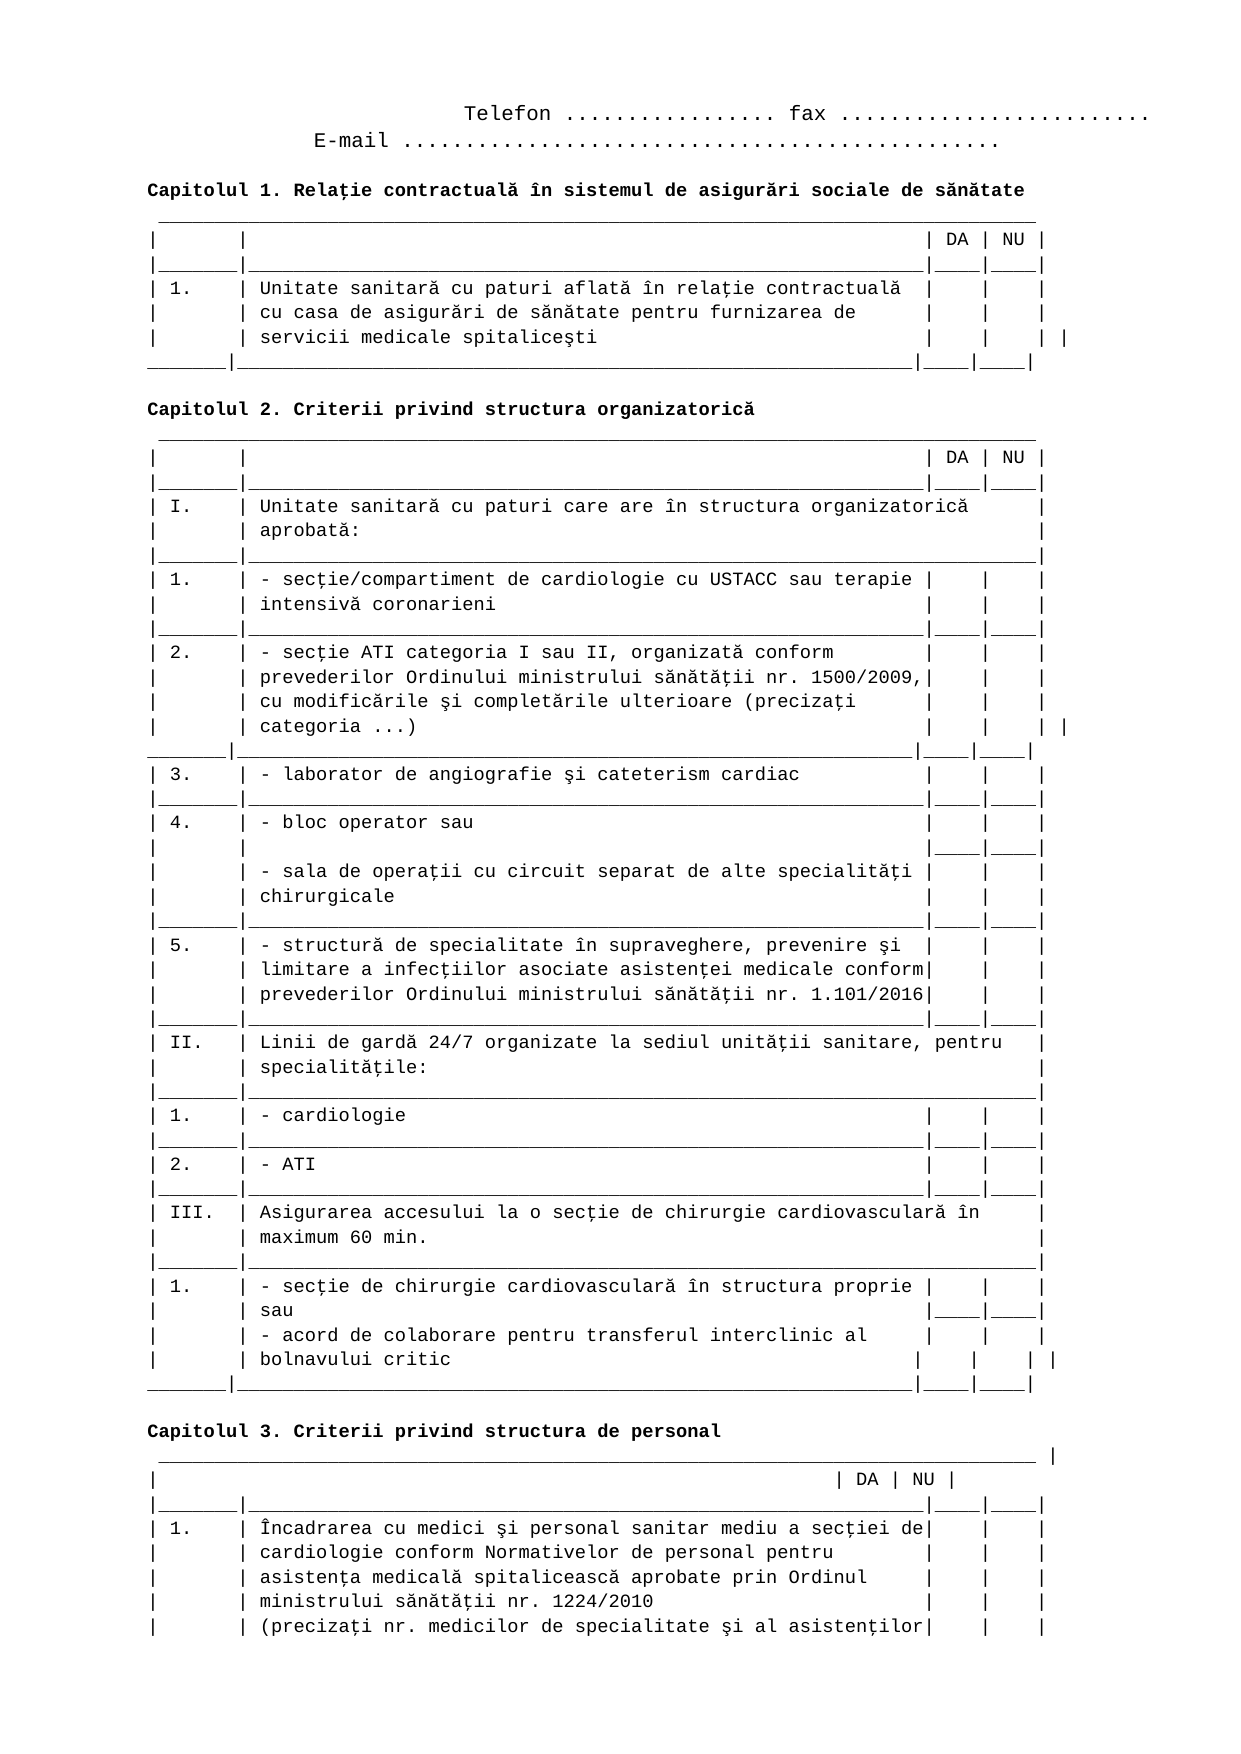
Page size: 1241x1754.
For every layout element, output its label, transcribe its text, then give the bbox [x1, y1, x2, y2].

text | | limitare a infecţiilor asociate asistenţei medicale conform| | | [147, 960, 1122, 981]
text Telefon ................. fax ......................... E-mail ................................................ [147, 103, 1180, 154]
text | | aprobată: | [147, 521, 1122, 542]
text | | bolnavului critic | | | |_______|____________________________________________________________|____|____| [147, 1350, 1083, 1395]
text | 1. | - cardiologie | | | [147, 1106, 1122, 1127]
text | | prevederilor Ordinului ministrului sănătăţii nr. 1500/2009,| | | [147, 668, 1122, 689]
text | | ministrului sănătăţii nr. 1224/2010 | | | [147, 1592, 1122, 1613]
text | | servicii medicale spitaliceşti | | | |_______|____________________________________________________________|____|____| [147, 328, 1083, 373]
text ______________________________________________________________________________ | | | DA | NU | [147, 1446, 1083, 1491]
text ______________________________________________________________________________ [147, 205, 1180, 227]
text |_______|____________________________________________________________|____|____| [147, 1179, 1083, 1200]
text | 1. | Unitate sanitară cu paturi aflată în relaţie contractuală | | | [147, 279, 1122, 300]
text | | asistenţa medicală spitalicească aprobate prin Ordinul | | | [147, 1567, 1122, 1589]
text Capitolul 1. Relaţie contractuală în sistemul de asigurări sociale de sănătate [147, 181, 1180, 202]
text | | - sala de operaţii cu circuit separat de alte specialităţi | | | [147, 862, 1122, 883]
text |_______|____________________________________________________________|____|____| [147, 472, 1083, 494]
text | | - acord de colaborare pentru transferul interclinic al | | | [147, 1326, 1122, 1347]
text | | chirurgicale | | | [147, 887, 1122, 908]
text | | cardiologie conform Normativelor de personal pentru | | | [147, 1543, 1122, 1564]
text | 3. | - laborator de angiografie şi cateterism cardiac | | | [147, 764, 1122, 786]
text |_______|____________________________________________________________|____|____| [147, 254, 1083, 276]
text |_______|______________________________________________________________________| [147, 546, 1083, 567]
text Capitolul 3. Criterii privind structura de personal [147, 1422, 1180, 1443]
text | | categoria ...) | | | |_______|____________________________________________________________|____|____| [147, 717, 1083, 762]
text | 2. | - secţie ATI categoria I sau II, organizată conform | | | [147, 643, 1122, 664]
text |_______|____________________________________________________________|____|____| [147, 1009, 1083, 1030]
text | | sau |____|____| [147, 1301, 1122, 1322]
text | | prevederilor Ordinului ministrului sănătăţii nr. 1.101/2016| | | [147, 984, 1122, 1006]
text | I. | Unitate sanitară cu paturi care are în structura organizatorică | [147, 497, 1122, 518]
text | 4. | - bloc operator sau | | | [147, 813, 1122, 834]
text | | cu casa de asigurări de sănătate pentru furnizarea de | | | [147, 303, 1122, 324]
text | 5. | - structură de specialitate în supraveghere, prevenire şi | | | [147, 935, 1122, 957]
text |_______|____________________________________________________________|____|____| [147, 911, 1083, 932]
text | II. | Linii de gardă 24/7 organizate la sediul unităţii sanitare, pentru | [147, 1033, 1122, 1054]
text | | cu modificările şi completările ulterioare (precizaţi | | | [147, 692, 1122, 713]
text Capitolul 2. Criterii privind structura organizatorică [147, 399, 1180, 421]
text | 1. | - secţie/compartiment de cardiologie cu USTACC sau terapie | | | [147, 570, 1122, 591]
text ______________________________________________________________________________ [147, 424, 1083, 445]
text | 1. | Încadrarea cu medici şi personal sanitar mediu a secţiei de| | | [147, 1518, 1122, 1540]
text | 1. | - secţie de chirurgie cardiovasculară în structura proprie | | | [147, 1277, 1122, 1298]
text |_______|______________________________________________________________________| [147, 1082, 1083, 1103]
text | | specialităţile: | [147, 1057, 1083, 1079]
text |_______|____________________________________________________________|____|____| [147, 789, 1083, 810]
text | | (precizaţi nr. medicilor de specialitate şi al asistenţilor| | | [147, 1616, 1122, 1638]
text | | | DA | NU | [147, 448, 1083, 469]
text | | |____|____| [147, 838, 1083, 859]
text | | | DA | NU | [147, 230, 1122, 251]
text | | intensivă coronarieni | | | [147, 594, 1122, 616]
text | | maximum 60 min. | [147, 1228, 1122, 1249]
text |_______|____________________________________________________________|____|____| [147, 619, 1083, 640]
text |_______|____________________________________________________________|____|____| [147, 1494, 1083, 1516]
text | 2. | - ATI | | | [147, 1155, 1083, 1176]
text | III. | Asigurarea accesului la o secţie de chirurgie cardiovasculară în | [147, 1203, 1122, 1224]
text |_______|______________________________________________________________________| [147, 1252, 1083, 1273]
text |_______|____________________________________________________________|____|____| [147, 1131, 1083, 1152]
